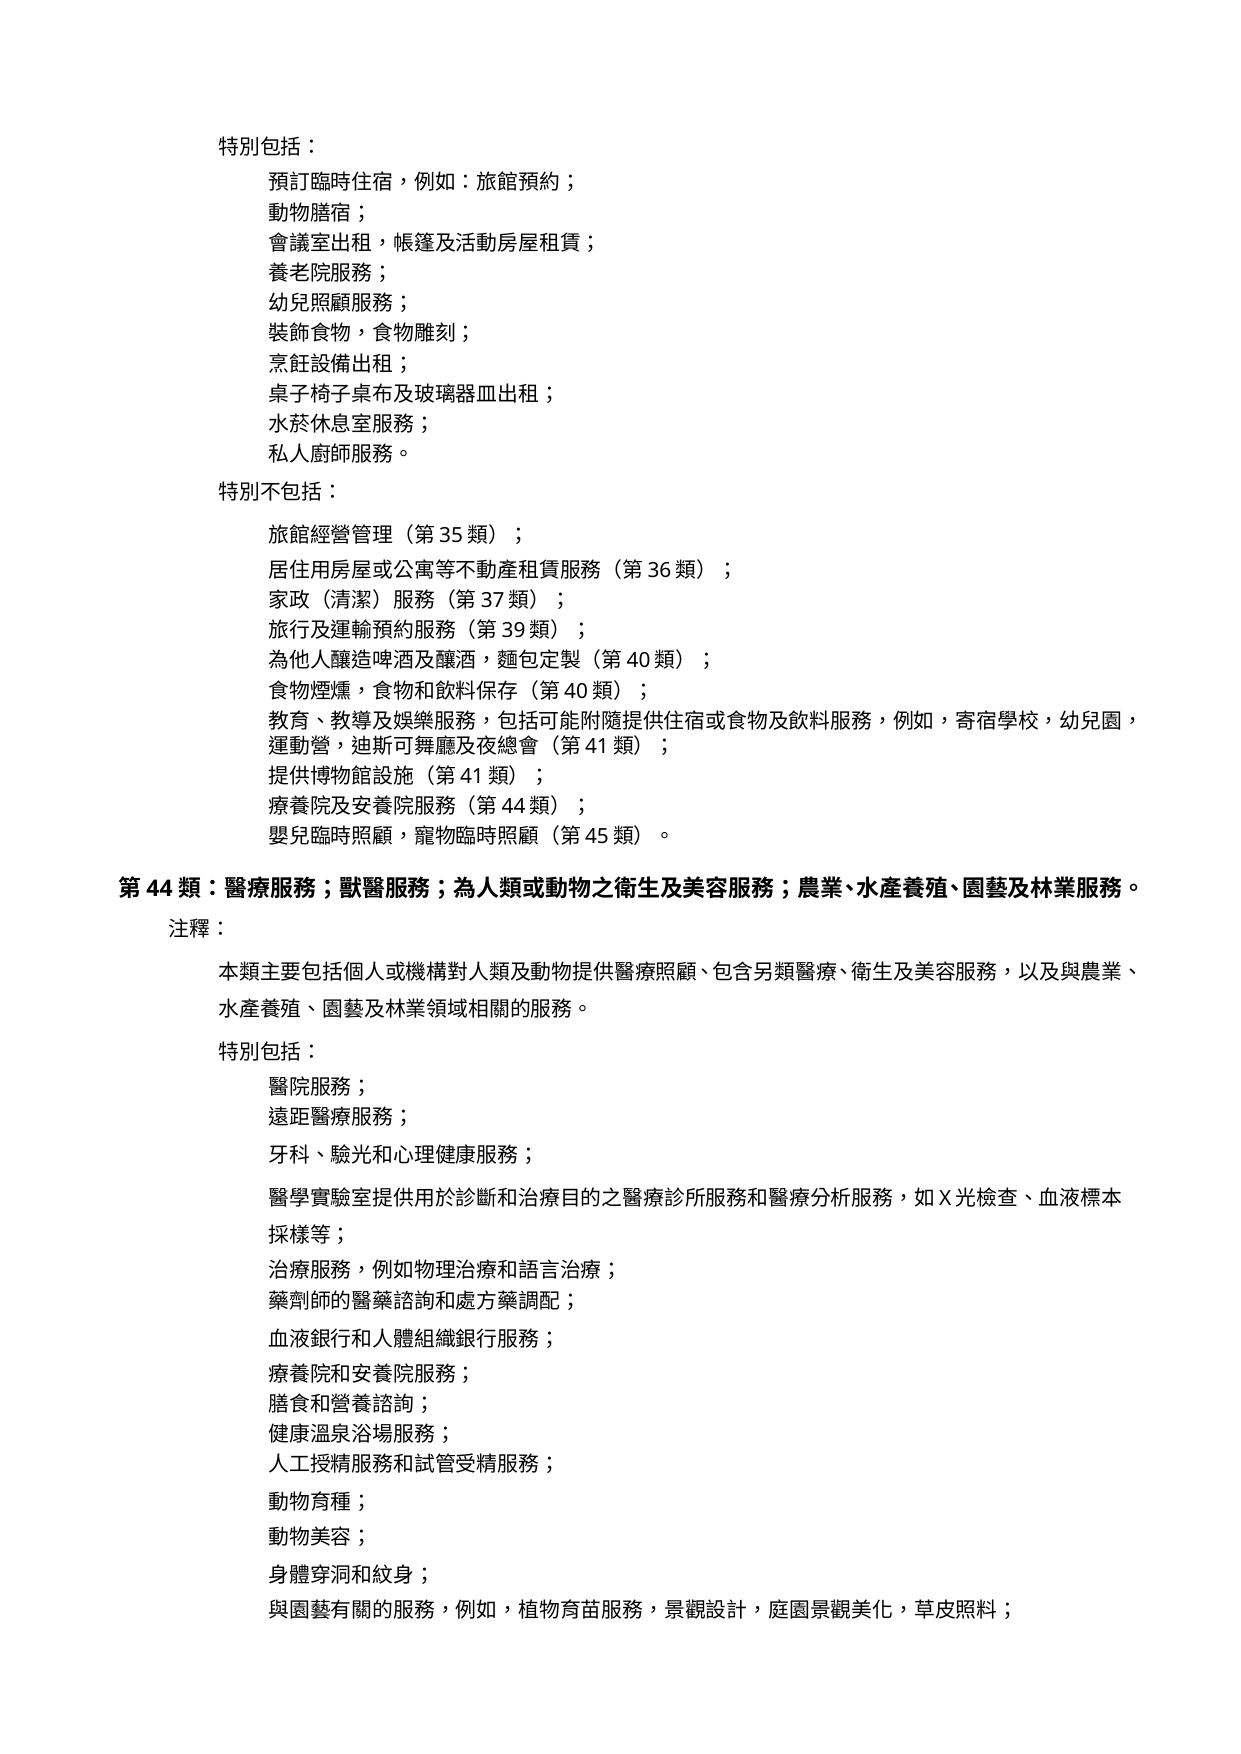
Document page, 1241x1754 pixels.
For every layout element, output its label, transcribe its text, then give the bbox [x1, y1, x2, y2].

text 人工授精服務和試管受精服務； [268, 1452, 1122, 1477]
text 特別包括： [218, 127, 1122, 164]
text 特別包括： [218, 1032, 1122, 1069]
text 第 44 類：醫療服務；獸醫服務；為人類或動物之衛生及美容服務；農業、水產養殖、園藝及林業服務。 [118, 868, 1122, 905]
text 動物育種； [268, 1482, 1122, 1519]
text 牙科、驗光和心理健康服務； [268, 1135, 1122, 1172]
text 水菸休息室服務； [268, 411, 1122, 436]
text 特別不包括： [218, 472, 1122, 509]
text 注釋： [168, 909, 1122, 946]
text 家政（清潔）服務（第37類）； [268, 587, 1122, 612]
text 療養院及安養院服務（第44類）； [268, 794, 1122, 819]
text 幼兒照顧服務； [268, 291, 1122, 316]
text 會議室出租，帳篷及活動房屋租賃； [268, 230, 1122, 255]
text 桌子椅子桌布及玻璃器皿出租； [268, 381, 1122, 406]
text 療養院和安養院服務； [268, 1361, 1122, 1386]
text 旅行及運輸預約服務（第39類）； [268, 618, 1122, 643]
text 健康溫泉浴場服務； [268, 1421, 1122, 1446]
text 身體穿洞和紋身； [268, 1555, 1122, 1592]
text 烹飪設備出租； [268, 351, 1122, 376]
text 提供博物館設施（第41類）； [268, 763, 1122, 788]
text 與園藝有關的服務，例如，植物育苗服務，景觀設計，庭園景觀美化，草皮照料； [268, 1597, 1122, 1622]
text 教育、教導及娛樂服務，包括可能附隨提供住宿或食物及飲料服務，例如，寄宿學校，幼兒園，運動營，迪斯可舞廳及夜總會（第41類）； [268, 708, 1122, 758]
text 旅館經營管理（第35類）； [268, 514, 1122, 552]
text 治療服務，例如物理治療和語言治療； [268, 1258, 1122, 1283]
text 居住用房屋或公寓等不動產租賃服務（第36類）； [268, 557, 1122, 582]
text 醫院服務； [268, 1074, 1122, 1099]
text 醫學實驗室提供用於診斷和治療目的之醫療診所服務和醫療分析服務，如X光檢查、血液標本採樣等； [268, 1178, 1122, 1253]
text 食物煙燻，食物和飲料保存（第40類）； [268, 678, 1122, 703]
text 嬰兒臨時照顧，寵物臨時照顧（第45類）。 [268, 824, 1122, 849]
text 為他人釀造啤酒及釀酒，麵包定製（第40類）； [268, 648, 1122, 673]
text 本類主要包括個人或機構對人類及動物提供醫療照顧、包含另類醫療、衛生及美容服務，以及與農業、水產養殖、園藝及林業領域相關的服務。 [218, 952, 1122, 1027]
text 血液銀行和人體組織銀行服務； [268, 1318, 1122, 1356]
text 裝飾食物，食物雕刻； [268, 321, 1122, 346]
text 預訂臨時住宿，例如：旅館預約； [268, 170, 1122, 195]
text 遠距醫療服務； [268, 1105, 1122, 1130]
text 私人廚師服務。 [268, 442, 1122, 467]
text 膳食和營養諮詢； [268, 1391, 1122, 1416]
text 動物膳宿； [268, 200, 1122, 225]
text 動物美容； [268, 1524, 1122, 1549]
text 養老院服務； [268, 260, 1122, 285]
text 藥劑師的醫藥諮詢和處方藥調配； [268, 1288, 1122, 1313]
